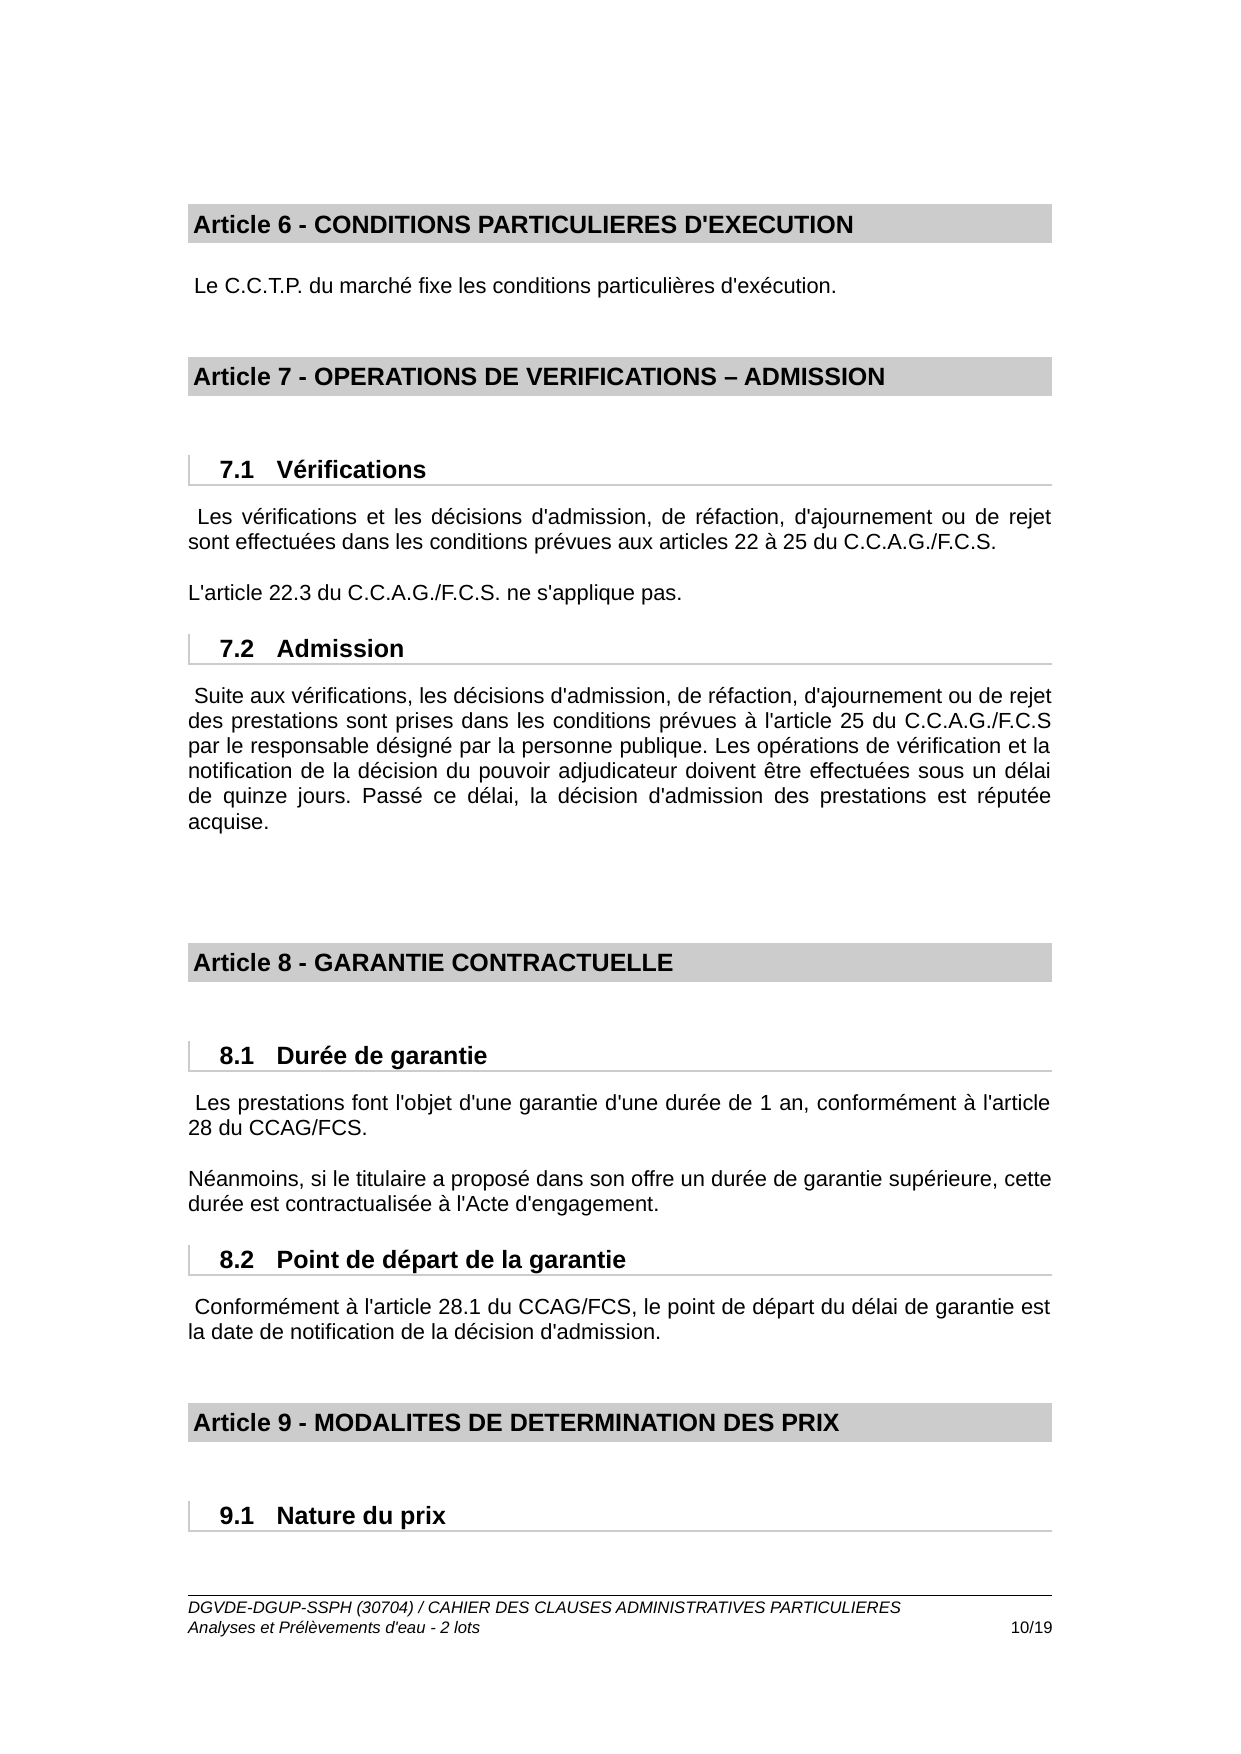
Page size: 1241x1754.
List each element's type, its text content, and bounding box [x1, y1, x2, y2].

text Suite aux vérifications, les décisions d'admission, de réfaction, d'ajournement ou de rejet des prestations sont prises dans les conditions prévues à l'article 25 du C.C.A.G./F.C.S par le responsable désigné par la personne publique. Les opérations de vérification et la notification de la décision du pouvoir adjudicateur doivent être effectuées sous un délai de quinze jours. Passé ce délai, la décision d'admission des prestations est réputée acquise. [188, 683, 1052, 834]
text Les vérifications et les décisions d'admission, de réfaction, d'ajournement ou de rejet sont effectuées dans les conditions prévues aux articles 22 à 25 du C.C.A.G./F.C.S. [188, 504, 1052, 554]
subtitle Point de départ de la garantie [190, 1245, 1052, 1274]
text Les prestations font l'objet d'une garantie d'une durée de 1 an, conformément à l'article 28 du CCAG/FCS. [188, 1090, 1052, 1140]
text L'article 22.3 du C.C.A.G./F.C.S. ne s'applique pas. [188, 579, 1052, 604]
subtitle Admission [190, 634, 1052, 663]
text Le C.C.T.P. du marché fixe les conditions particulières d'exécution. [188, 273, 1052, 298]
subtitle Nature du prix [190, 1501, 1052, 1530]
subtitle CONDITIONS PARTICULIERES D'EXECUTION [190, 207, 1050, 241]
subtitle OPERATIONS DE VERIFICATIONS – ADMISSION [190, 360, 1050, 394]
subtitle Vérifications [190, 455, 1052, 484]
subtitle Durée de garantie [190, 1041, 1052, 1070]
subtitle MODALITES DE DETERMINATION DES PRIX [190, 1406, 1050, 1440]
text Néanmoins, si le titulaire a proposé dans son offre un durée de garantie supérieure, cette durée est contractualisée à l'Acte d'engagement. [188, 1165, 1052, 1216]
text Conformément à l'article 28.1 du CCAG/FCS, le point de départ du délai de garantie est la date de notification de la décision d'admission. [188, 1294, 1052, 1344]
subtitle GARANTIE CONTRACTUELLE [190, 946, 1050, 980]
